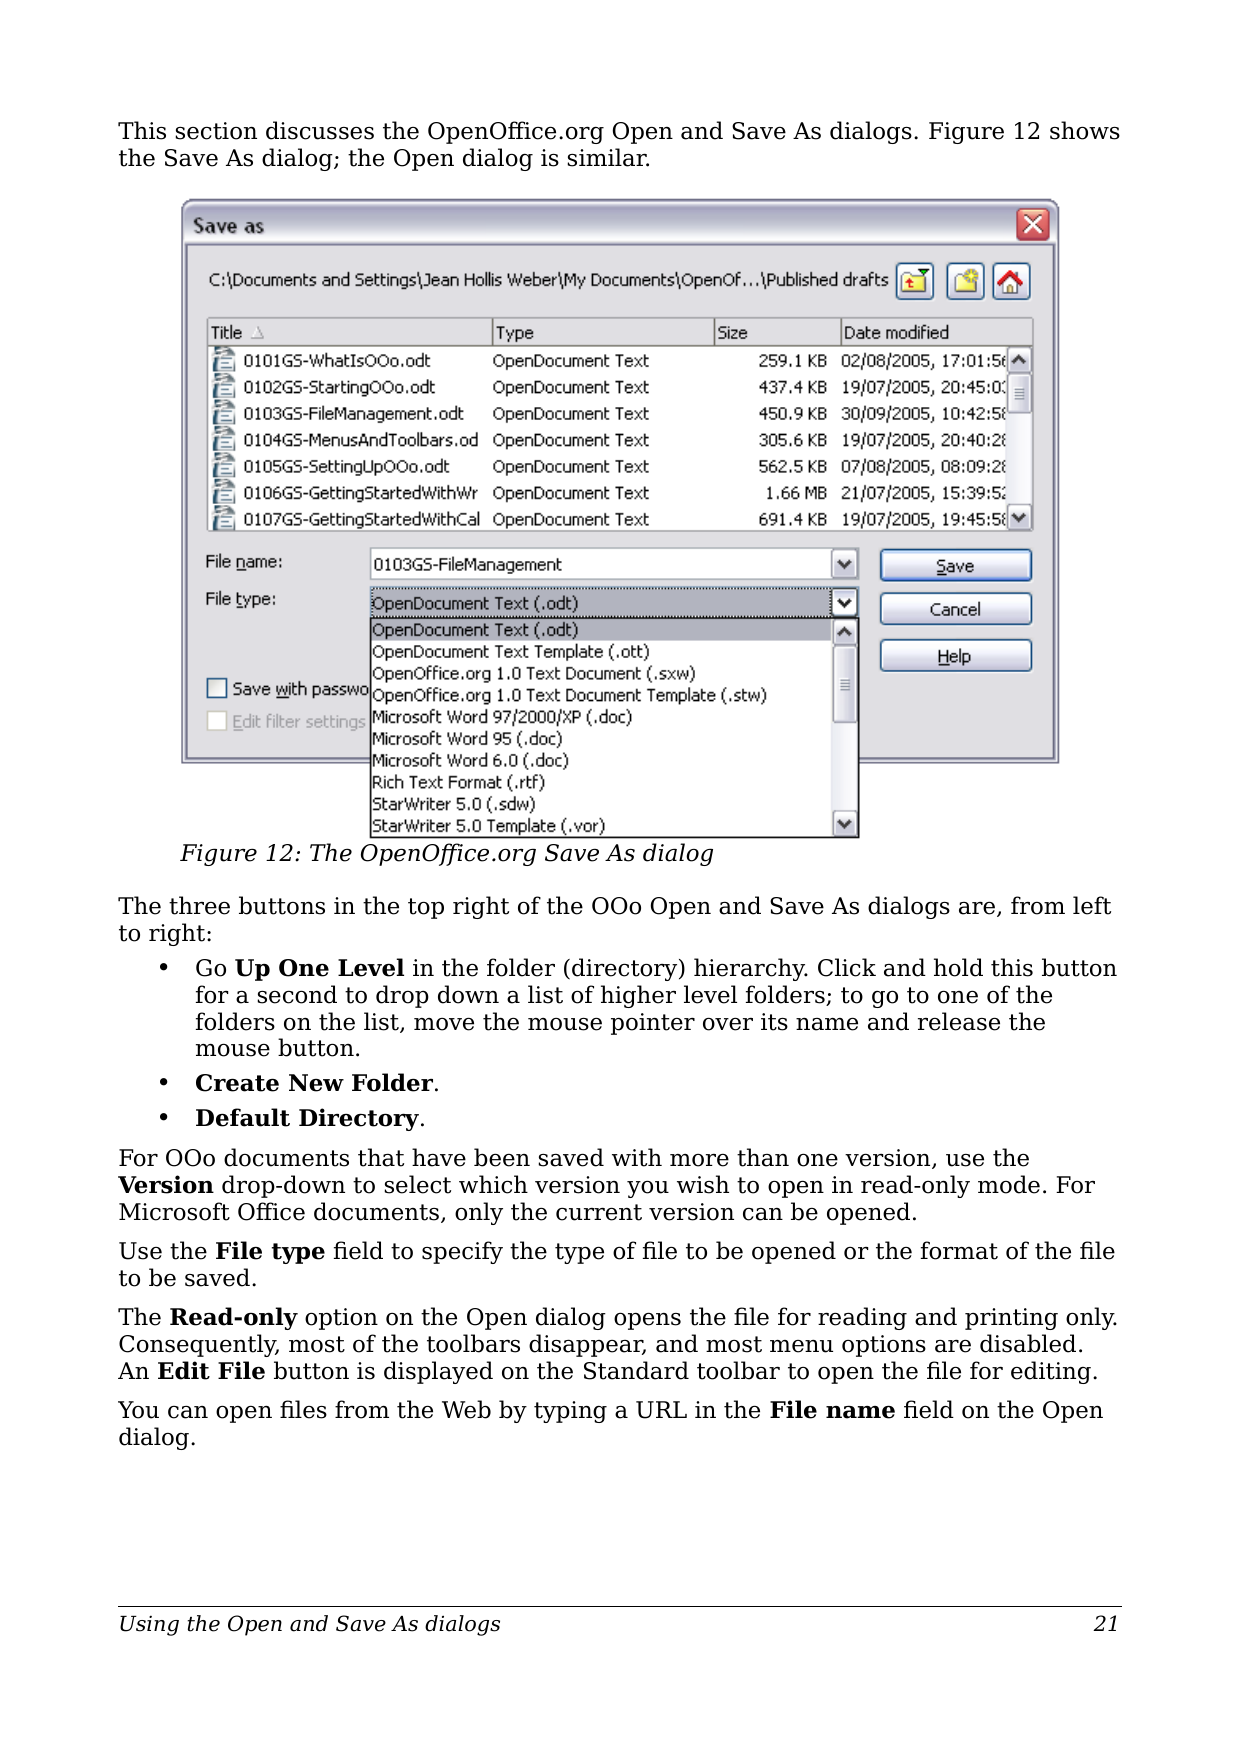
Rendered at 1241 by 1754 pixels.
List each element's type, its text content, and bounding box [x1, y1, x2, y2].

text For OOo documents that have been saved with more than one version, use the Version drop-down to select which version you wish to open in read-only mode. For Microsoft Office documents, only the current version can be opened. [118, 1145, 1122, 1226]
text You can open files from the Web by typing a URL in the File name field on the Open dialog. [118, 1397, 1122, 1451]
text Use the File type field to specify the type of file to be opened or the format of the file to be saved. [118, 1238, 1122, 1292]
list Default Directory. [156, 1104, 1122, 1133]
list Go Up One Level in the folder (directory) hierarchy. Click and hold this button for a second to drop down a list of higher level folders; to go to one of the folders on the list, move the mouse pointer over its name and release the mouse button. [156, 953, 1122, 1062]
text This section discusses the OpenOffice.org Open and Save As dialogs. Figure 12 shows the Save As dialog; the Open dialog is similar. [118, 118, 1122, 171]
list The three buttons in the top right of the OOo Open and Save As dialogs are, from left to right: [118, 893, 1122, 946]
text Figure 12: The OpenOffice.org Save As dialog [180, 840, 1060, 867]
list Create New Folder. [156, 1068, 1122, 1097]
picture [180, 196, 1061, 840]
text The Read-only option on the Open dialog opens the file for reading and printing only. Consequently, most of the toolbars disappear, and most menu options are disabled. An Edit File button is displayed on the Standard toolbar to open the file for editing. [118, 1304, 1122, 1385]
